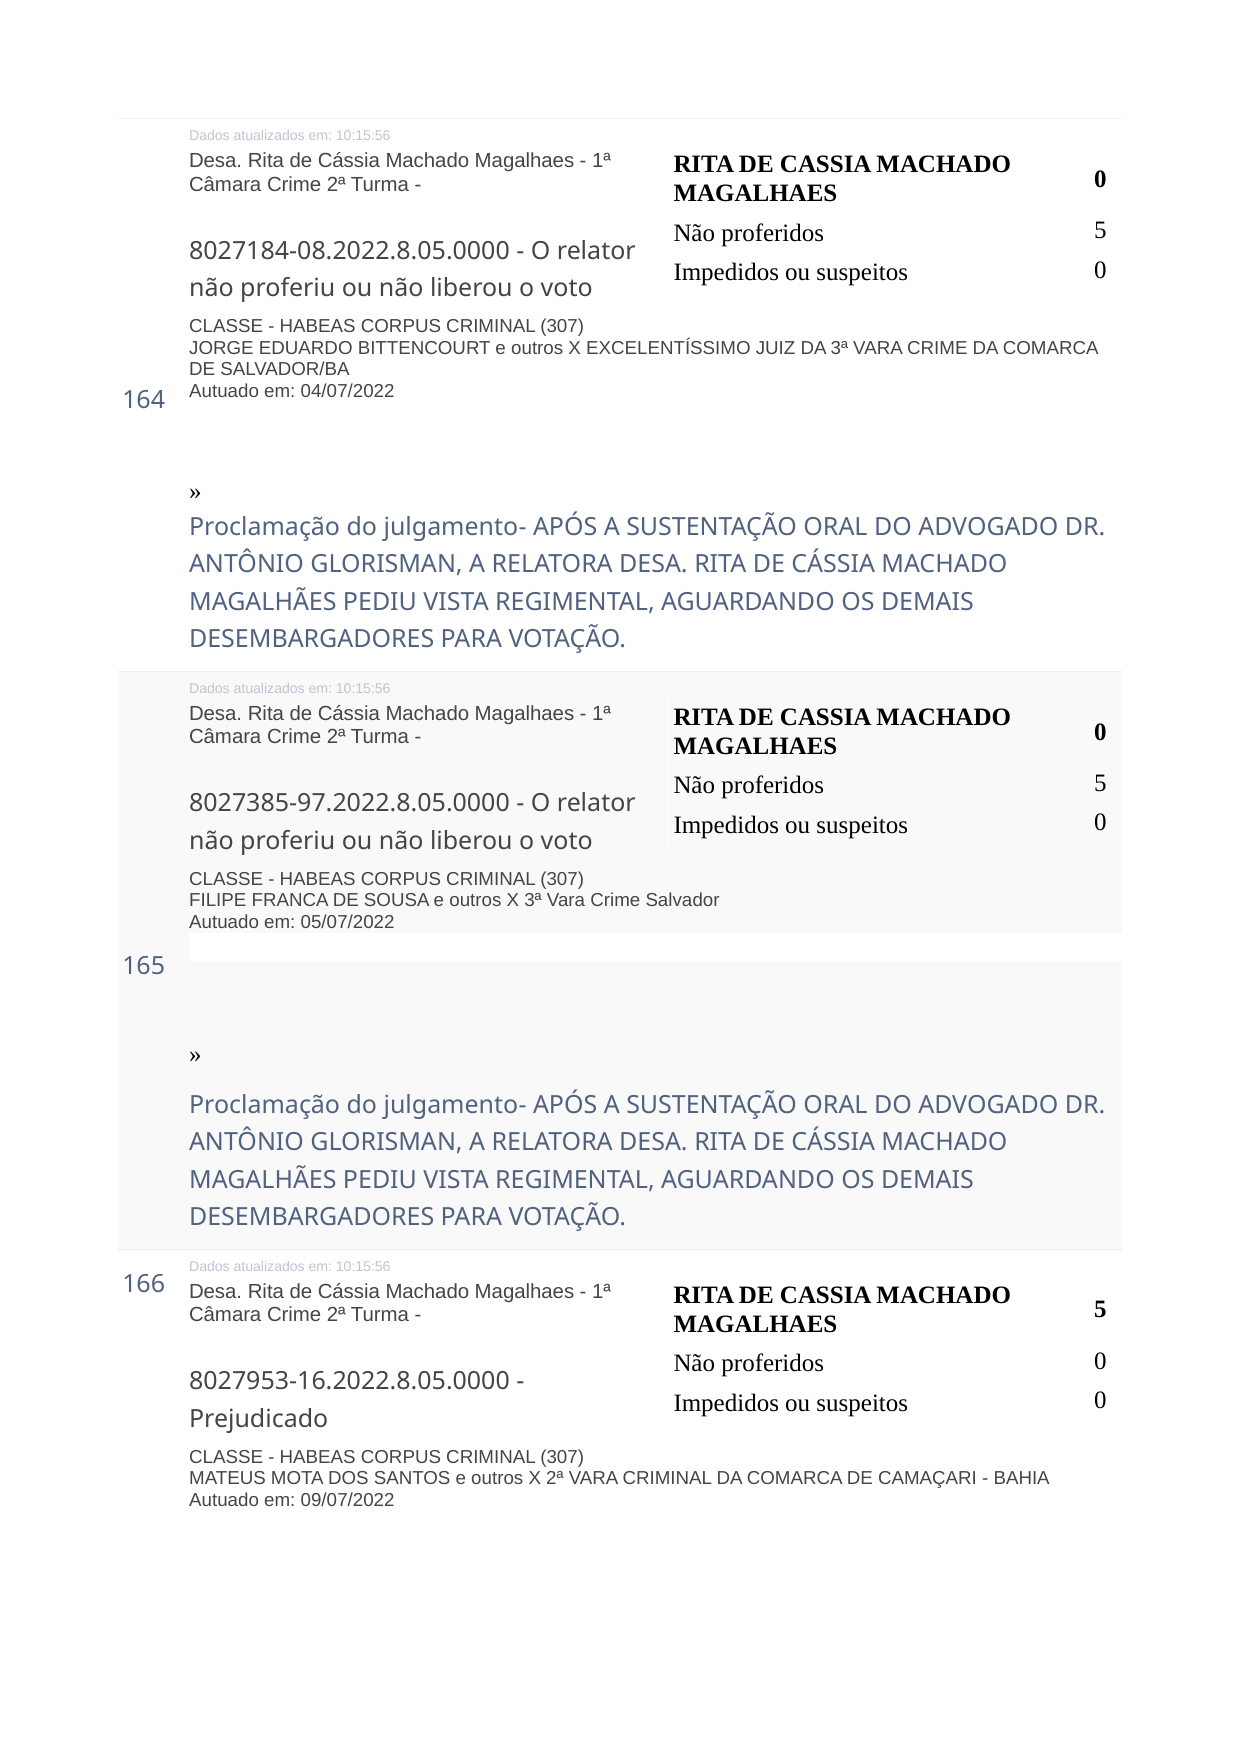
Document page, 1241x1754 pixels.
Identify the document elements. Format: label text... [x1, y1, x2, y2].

table_cell [169, 119, 189, 671]
table_cell » Proclamação do julgamento- APÓS A SUSTENTAÇÃO ORAL DO ADVOGADO DR. ANTÔNIO GLORISMAN, A RELATORA DESA. RITA DE CÁSSIA MACHADO MAGALHÃES PEDIU VISTA REGIMENTAL, AGUARDANDO OS DEMAIS DESEMBARGADORES PARA VOTAÇÃO. [189, 961, 1122, 1249]
table_cell 0 [1091, 802, 1119, 841]
table_cell [169, 672, 189, 1249]
table_header [668, 144, 1122, 292]
table_cell Impedidos ou suspeitos [670, 802, 1091, 841]
table_cell Não proferidos [670, 210, 1091, 249]
table_cell Impedidos ou suspeitos [670, 1380, 1091, 1419]
table_cell Impedidos ou suspeitos [670, 249, 1091, 289]
table_cell 166 [118, 1250, 169, 1539]
table_cell [1091, 1419, 1119, 1430]
table_header 5 [1091, 1277, 1119, 1341]
table_cell 165 [118, 672, 169, 1249]
table_cell 5 [1091, 210, 1119, 249]
table_cell Não proferidos [670, 1341, 1091, 1380]
table_header [668, 1274, 1122, 1433]
table_cell 0 [1091, 1341, 1119, 1380]
table_cell 164 [118, 119, 169, 671]
table_header [668, 696, 1122, 844]
table_cell 5 [1091, 763, 1119, 802]
table_header 0 [1091, 147, 1119, 210]
table_cell Dados atualizados em: 10:15:56 Desa. Rita de Cássia Machado Magalhaes - 1ª Câmara Crime 2ª Turma - 8027953-16.2022.8.05.0000 - Prejudicado CLASSE - HABEAS CORPUS CRIMINAL (307) MATEUS MOTA DOS SANTOS e outros X 2ª VARA CRIMINAL DA COMARCA DE CAMAÇARI - BAHIA Autuado em: 09/07/2022 [189, 1250, 1122, 1510]
table_header RITA DE CASSIA MACHADO MAGALHAES [670, 699, 1091, 763]
table_cell 0 [1091, 1380, 1119, 1419]
table_cell [169, 1250, 189, 1539]
table_cell [670, 1419, 1091, 1430]
table_header 0 [1091, 699, 1119, 763]
table_header RITA DE CASSIA MACHADO MAGALHAES [670, 147, 1091, 210]
table_cell Dados atualizados em: 10:15:56 Desa. Rita de Cássia Machado Magalhaes - 1ª Câmara Crime 2ª Turma - 8027184-08.2022.8.05.0000 - O relator não proferiu ou não liberou o voto CLASSE - HABEAS CORPUS CRIMINAL (307) JORGE EDUARDO BITTENCOURT e outros X EXCELENTÍSSIMO JUIZ DA 3ª VARA CRIME DA COMARCA DE SALVADOR/BA Autuado em: 04/07/2022 [189, 119, 1122, 401]
table_cell Não proferidos [670, 763, 1091, 802]
table_header RITA DE CASSIA MACHADO MAGALHAES [670, 1277, 1091, 1341]
table_cell 0 [1091, 249, 1119, 289]
table_cell » Proclamação do julgamento- APÓS A SUSTENTAÇÃO ORAL DO ADVOGADO DR. ANTÔNIO GLORISMAN, A RELATORA DESA. RITA DE CÁSSIA MACHADO MAGALHÃES PEDIU VISTA REGIMENTAL, AGUARDANDO OS DEMAIS DESEMBARGADORES PARA VOTAÇÃO. [189, 430, 1122, 671]
table_cell Dados atualizados em: 10:15:56 Desa. Rita de Cássia Machado Magalhaes - 1ª Câmara Crime 2ª Turma - 8027385-97.2022.8.05.0000 - O relator não proferiu ou não liberou o voto CLASSE - HABEAS CORPUS CRIMINAL (307) FILIPE FRANCA DE SOUSA e outros X 3ª Vara Crime Salvador Autuado em: 05/07/2022 [189, 672, 1122, 933]
